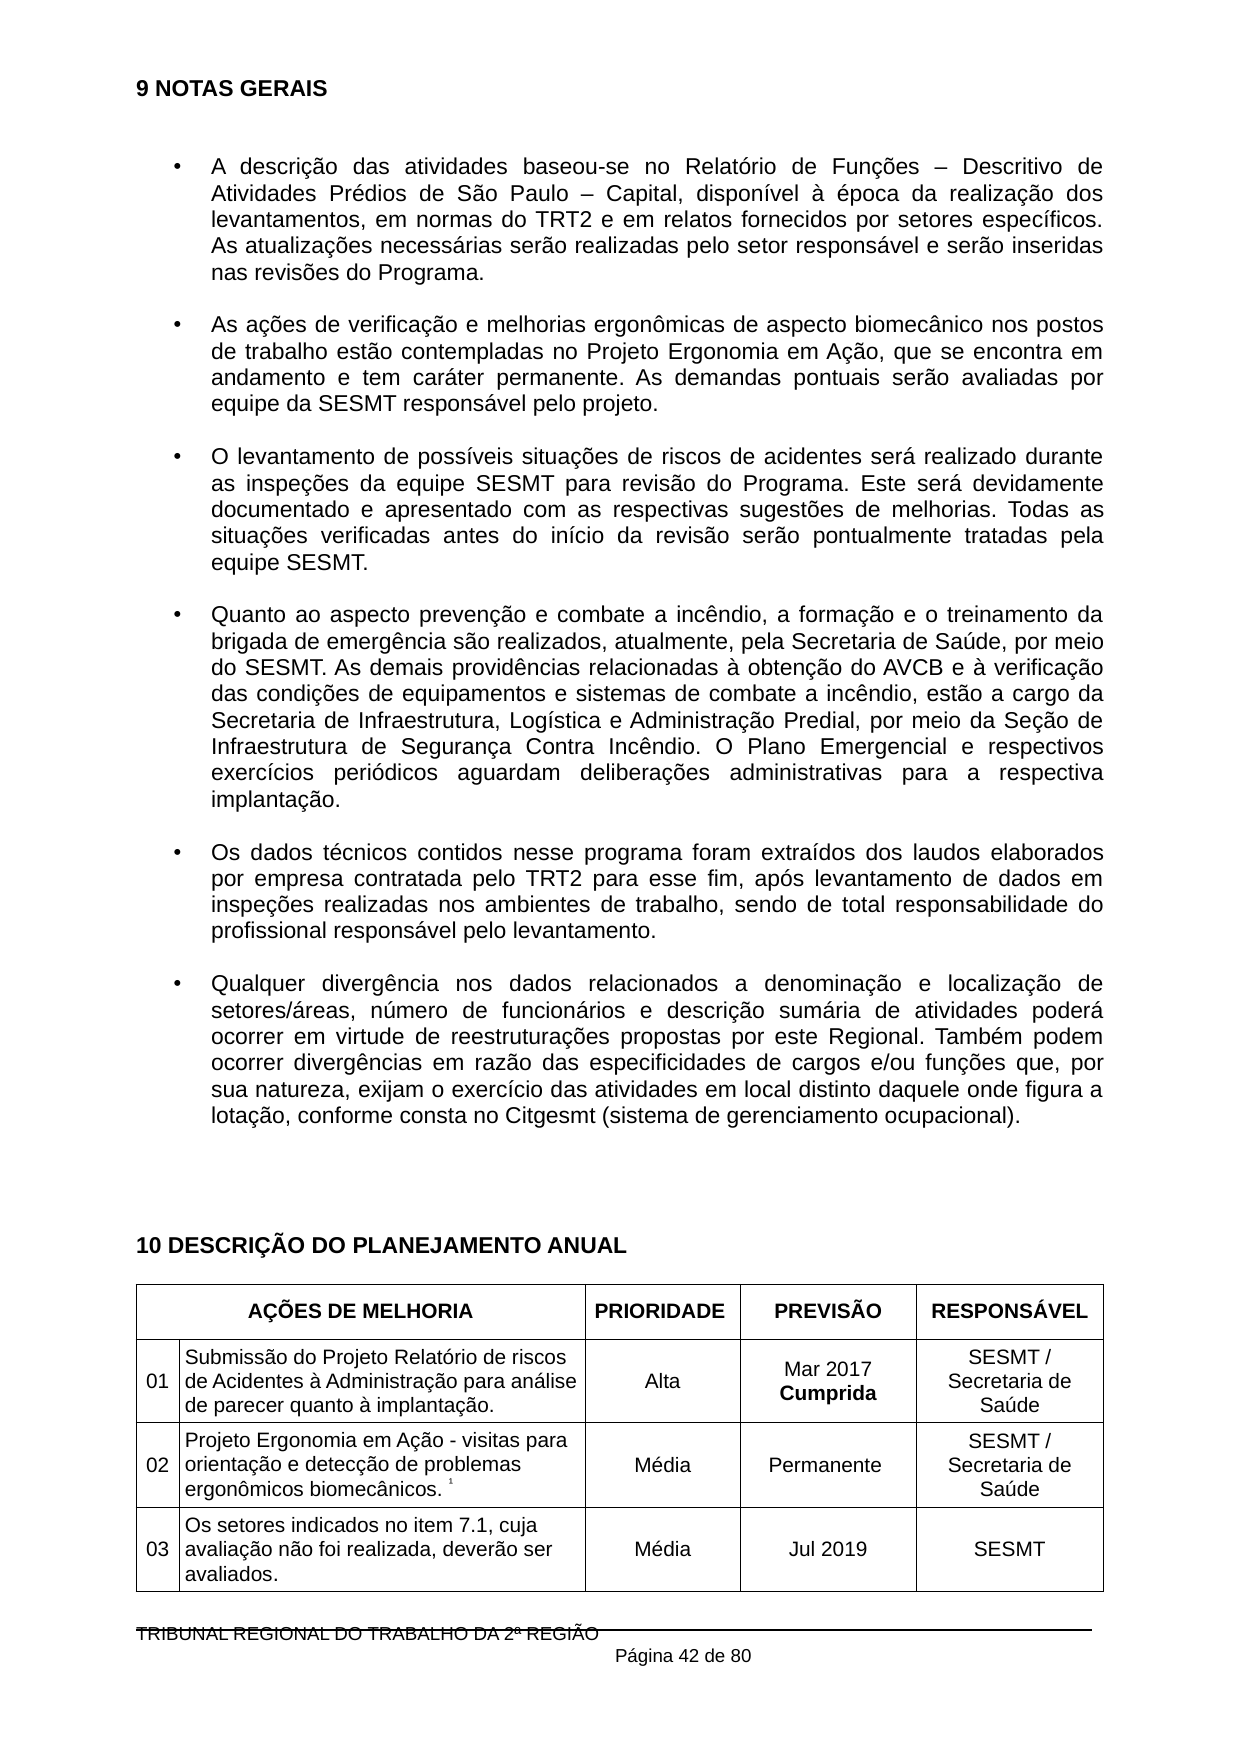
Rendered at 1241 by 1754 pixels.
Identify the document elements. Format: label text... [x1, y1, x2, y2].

table_header PREVISÃO [741, 1285, 916, 1339]
list A descrição das atividades baseou-se no Relatório de Funções – Descritivo de Atividades Prédios de São Paulo – Capital, disponível à época da realização dos levantamentos, em normas do TRT2 e em relatos fornecidos por setores específicos. As atualizações necessárias serão realizadas pelo setor responsável e serão inseridas nas revisões do Programa. [173, 153, 1104, 285]
list O levantamento de possíveis situações de riscos de acidentes será realizado durante as inspeções da equipe SESMT para revisão do Programa. Este será devidamente documentado e apresentado com as respectivas sugestões de melhorias. Todas as situações verificadas antes do início da revisão serão pontualmente tratadas pela equipe SESMT. [173, 443, 1104, 575]
table_cell SESMT / Secretaria de Saúde [917, 1423, 1103, 1507]
table_cell Permanente [741, 1423, 916, 1507]
list Os dados técnicos contidos nesse programa foram extraídos dos laudos elaborados por empresa contratada pelo TRT2 para esse fim, após levantamento de dados em inspeções realizadas nos ambientes de trabalho, sendo de total responsabilidade do profissional responsável pelo levantamento. [173, 838, 1104, 944]
table_cell 03 [137, 1508, 179, 1591]
table_cell 02 [137, 1423, 179, 1507]
table_cell 01 [137, 1340, 179, 1422]
list Qualquer divergência nos dados relacionados a denominação e localização de setores/áreas, número de funcionários e descrição sumária de atividades poderá ocorrer em virtude de reestruturações propostas por este Regional. Também podem ocorrer divergências em razão das especificidades de cargos e/ou funções que, por sua natureza, exijam o exercício das atividades em local distinto daquele onde figura a lotação, conforme consta no Citgesmt (sistema de gerenciamento ocupacional). [173, 970, 1104, 1128]
table_header RESPONSÁVEL [917, 1285, 1103, 1339]
table_cell Jul 2019 [741, 1508, 916, 1591]
table_cell SESMT / Secretaria de Saúde [917, 1340, 1103, 1422]
table_cell Os setores indicados no item 7.1, cuja avaliação não foi realizada, deverão ser avaliados. [180, 1508, 585, 1591]
table_cell Média [586, 1508, 740, 1591]
text 10 DESCRIÇÃO DO PLANEJAMENTO ANUAL [136, 1232, 1104, 1258]
table_header AÇÕES DE MELHORIA [137, 1285, 585, 1339]
table_cell Média [586, 1423, 740, 1507]
table_cell Alta [586, 1340, 740, 1422]
table_header PRIORIDADE [586, 1285, 740, 1339]
text 9 NOTAS GERAIS [136, 75, 1104, 101]
table_cell Projeto Ergonomia em Ação - visitas para orientação e detecção de problemas ergonômicos biomecânicos. ¹ [180, 1423, 585, 1507]
table_cell SESMT [917, 1508, 1103, 1591]
list As ações de verificação e melhorias ergonômicas de aspecto biomecânico nos postos de trabalho estão contempladas no Projeto Ergonomia em Ação, que se encontra em andamento e tem caráter permanente. As demandas pontuais serão avaliadas por equipe da SESMT responsável pelo projeto. [173, 311, 1104, 417]
table_cell Submissão do Projeto Relatório de riscos de Acidentes à Administração para análise de parecer quanto à implantação. [180, 1340, 585, 1422]
list Quanto ao aspecto prevenção e combate a incêndio, a formação e o treinamento da brigada de emergência são realizados, atualmente, pela Secretaria de Saúde, por meio do SESMT. As demais providências relacionadas à obtenção do AVCB e à verificação das condições de equipamentos e sistemas de combate a incêndio, estão a cargo da Secretaria de Infraestrutura, Logística e Administração Predial, por meio da Seção de Infraestrutura de Segurança Contra Incêndio. O Plano Emergencial e respectivos exercícios periódicos aguardam deliberações administrativas para a respectiva implantação. [173, 601, 1104, 812]
table_cell Mar 2017 Cumprida [741, 1340, 916, 1422]
